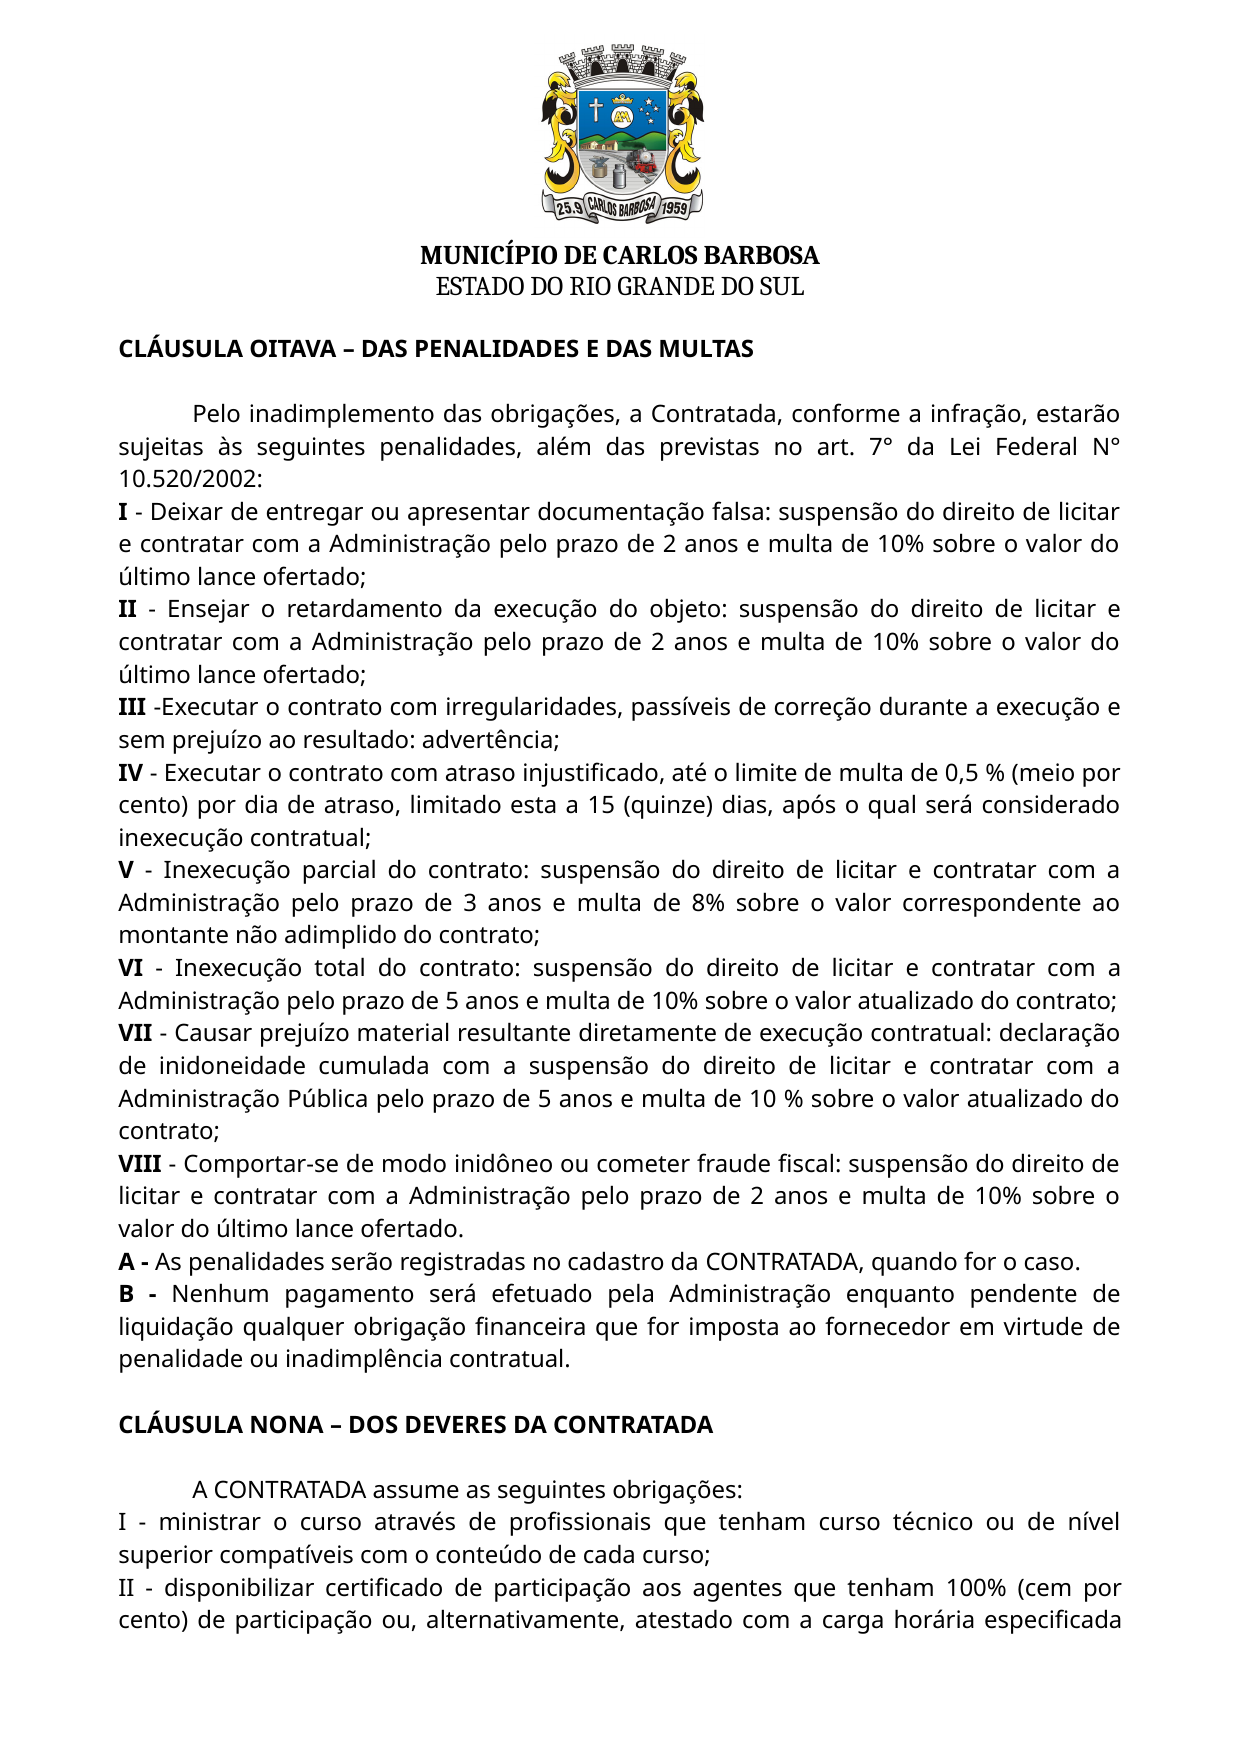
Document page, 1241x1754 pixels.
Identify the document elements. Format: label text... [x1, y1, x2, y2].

text III -Executar o contrato com irregularidades, passíveis de correção durante a execução e sem prejuízo ao resultado: advertência; [118, 690, 1122, 755]
text I - Deixar de entregar ou apresentar documentação falsa: suspensão do direito de licitar e contratar com a Administração pelo prazo de 2 anos e multa de 10% sobre o valor do último lance ofertado; [118, 494, 1122, 592]
text CLÁUSULA OITAVA – DAS PENALIDADES E DAS MULTAS [118, 331, 1122, 364]
text VII - Causar prejuízo material resultante diretamente de execução contratual: declaração de inidoneidade cumulada com a suspensão do direito de licitar e contratar com a Administração Pública pelo prazo de 5 anos e multa de 10 % sobre o valor atualizado do contrato; [118, 1016, 1122, 1147]
text II - Ensejar o retardamento da execução do objeto: suspensão do direito de licitar e contratar com a Administração pelo prazo de 2 anos e multa de 10% sobre o valor do último lance ofertado; [118, 592, 1122, 690]
text Pelo inadimplemento das obrigações, a Contratada, conforme a infração, estarão sujeitas às seguintes penalidades, além das previstas no art. 7° da Lei Federal N° 10.520/2002: [118, 397, 1122, 494]
text V - Inexecução parcial do contrato: suspensão do direito de licitar e contratar com a Administração pelo prazo de 3 anos e multa de 8% sobre o valor correspondente ao montante não adimplido do contrato; [118, 853, 1122, 951]
text VIII - Comportar-se de modo inidôneo ou cometer fraude fiscal: suspensão do direito de licitar e contratar com a Administração pelo prazo de 2 anos e multa de 10% sobre o valor do último lance ofertado. [118, 1147, 1122, 1244]
text CLÁUSULA NONA – DOS DEVERES DA CONTRATADA [118, 1407, 1122, 1440]
text A CONTRATADA assume as seguintes obrigações: [118, 1473, 1124, 1505]
text IV - Executar o contrato com atraso injustificado, até o limite de multa de 0,5 % (meio por cento) por dia de atraso, limitado esta a 15 (quinze) dias, após o qual será considerado inexecução contratual; [118, 755, 1122, 853]
picture [534, 34, 705, 238]
text B - Nenhum pagamento será efetuado pela Administração enquanto pendente de liquidação qualquer obrigação financeira que for imposta ao fornecedor em virtude de penalidade ou inadimplência contratual. [118, 1277, 1122, 1375]
text A - As penalidades serão registradas no cadastro da CONTRATADA, quando for o caso. [118, 1244, 1122, 1277]
text I - ministrar o curso através de profissionais que tenham curso técnico ou de nível superior compatíveis com o conteúdo de cada curso; [118, 1505, 1122, 1570]
text II - disponibilizar certificado de participação aos agentes que tenham 100% (cem por cento) de participação ou, alternativamente, atestado com a carga horária especificada [118, 1570, 1124, 1636]
text VI - Inexecução total do contrato: suspensão do direito de licitar e contratar com a Administração pelo prazo de 5 anos e multa de 10% sobre o valor atualizado do contrato; [118, 951, 1122, 1016]
